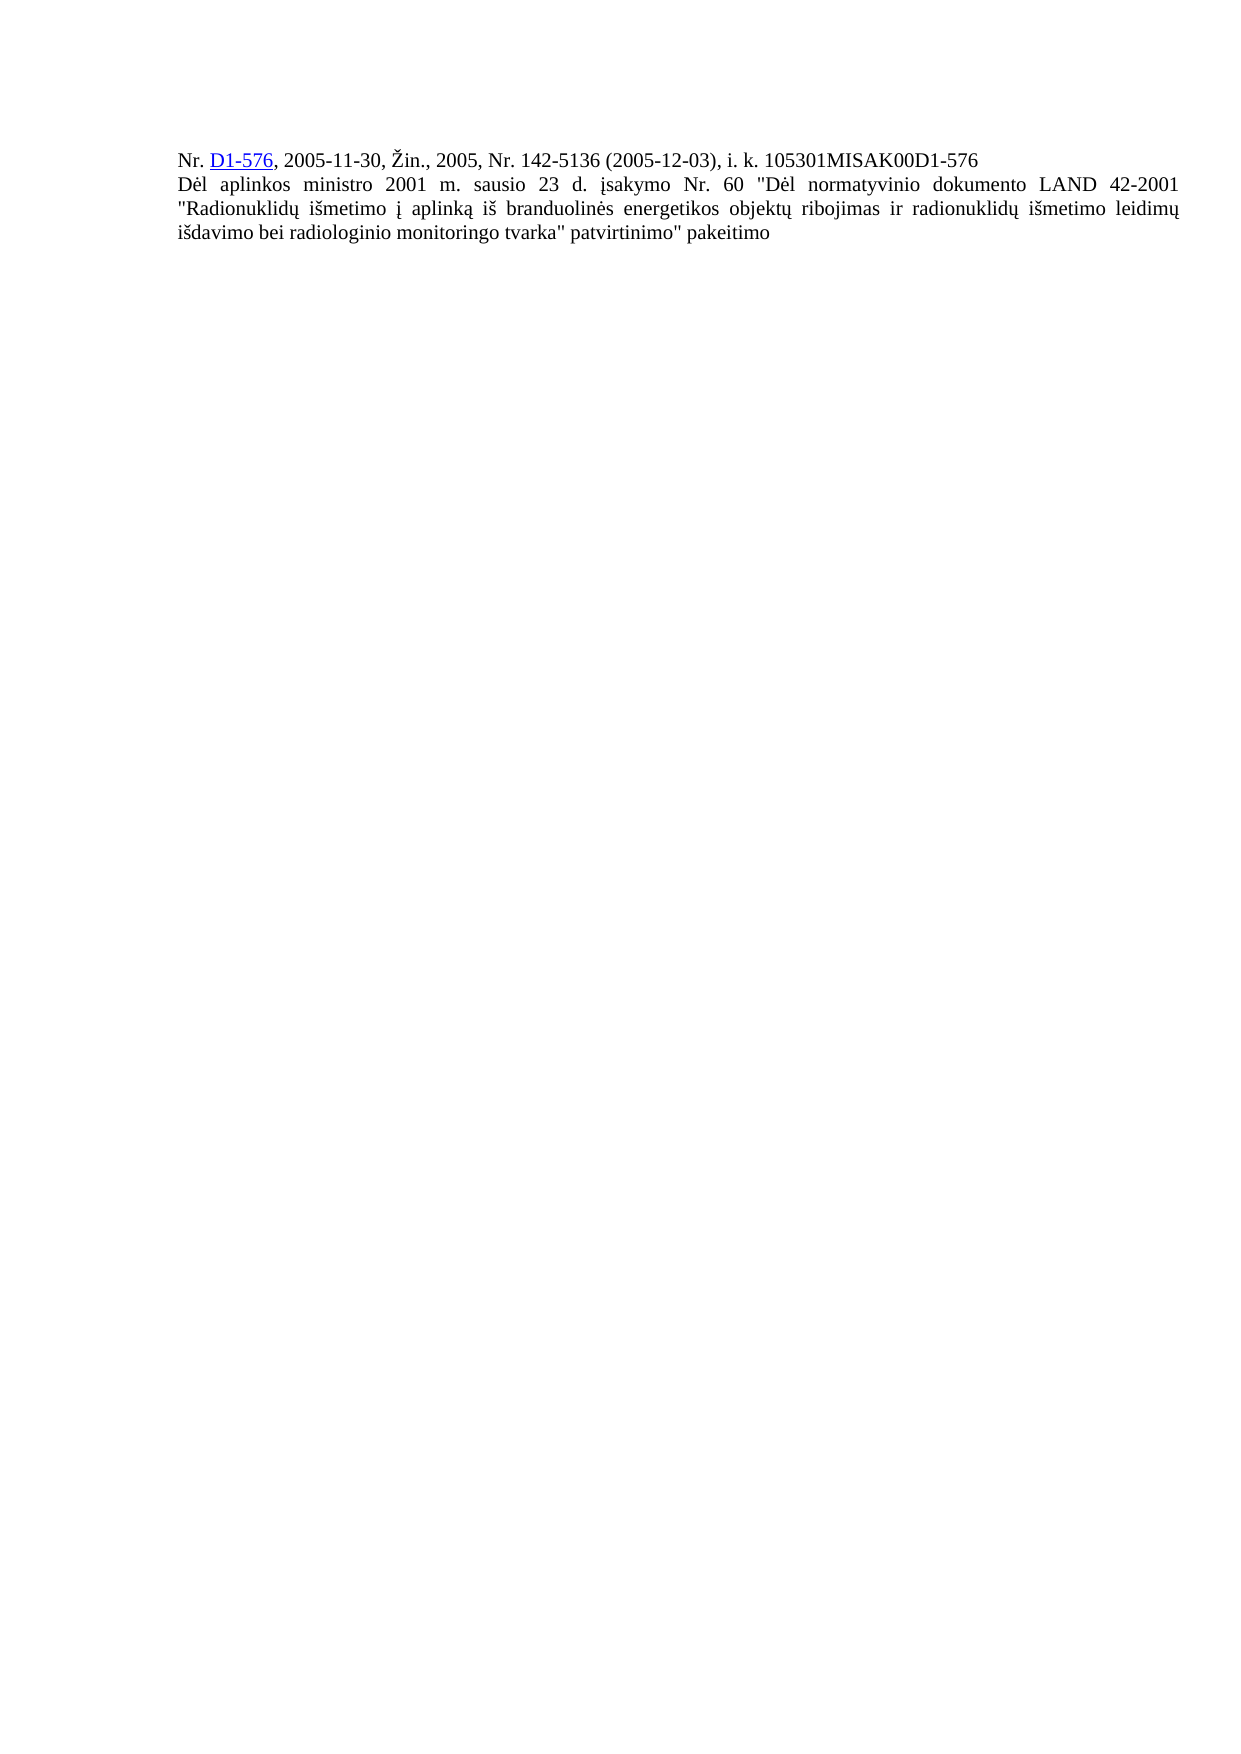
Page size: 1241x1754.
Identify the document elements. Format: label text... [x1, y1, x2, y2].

text Nr. D1-576, 2005-11-30, Žin., 2005, Nr. 142-5136 (2005-12-03), i. k. 105301MISAK00D1-576 [177, 148, 1181, 172]
text Dėl aplinkos ministro 2001 m. sausio 23 d. įsakymo Nr. 60 "Dėl normatyvinio dokumento LAND 42-2001 "Radionuklidų išmetimo į aplinką iš branduolinės energetikos objektų ribojimas ir radionuklidų išmetimo leidimų išdavimo bei radiologinio monitoringo tvarka" patvirtinimo" pakeitimo [177, 172, 1181, 244]
